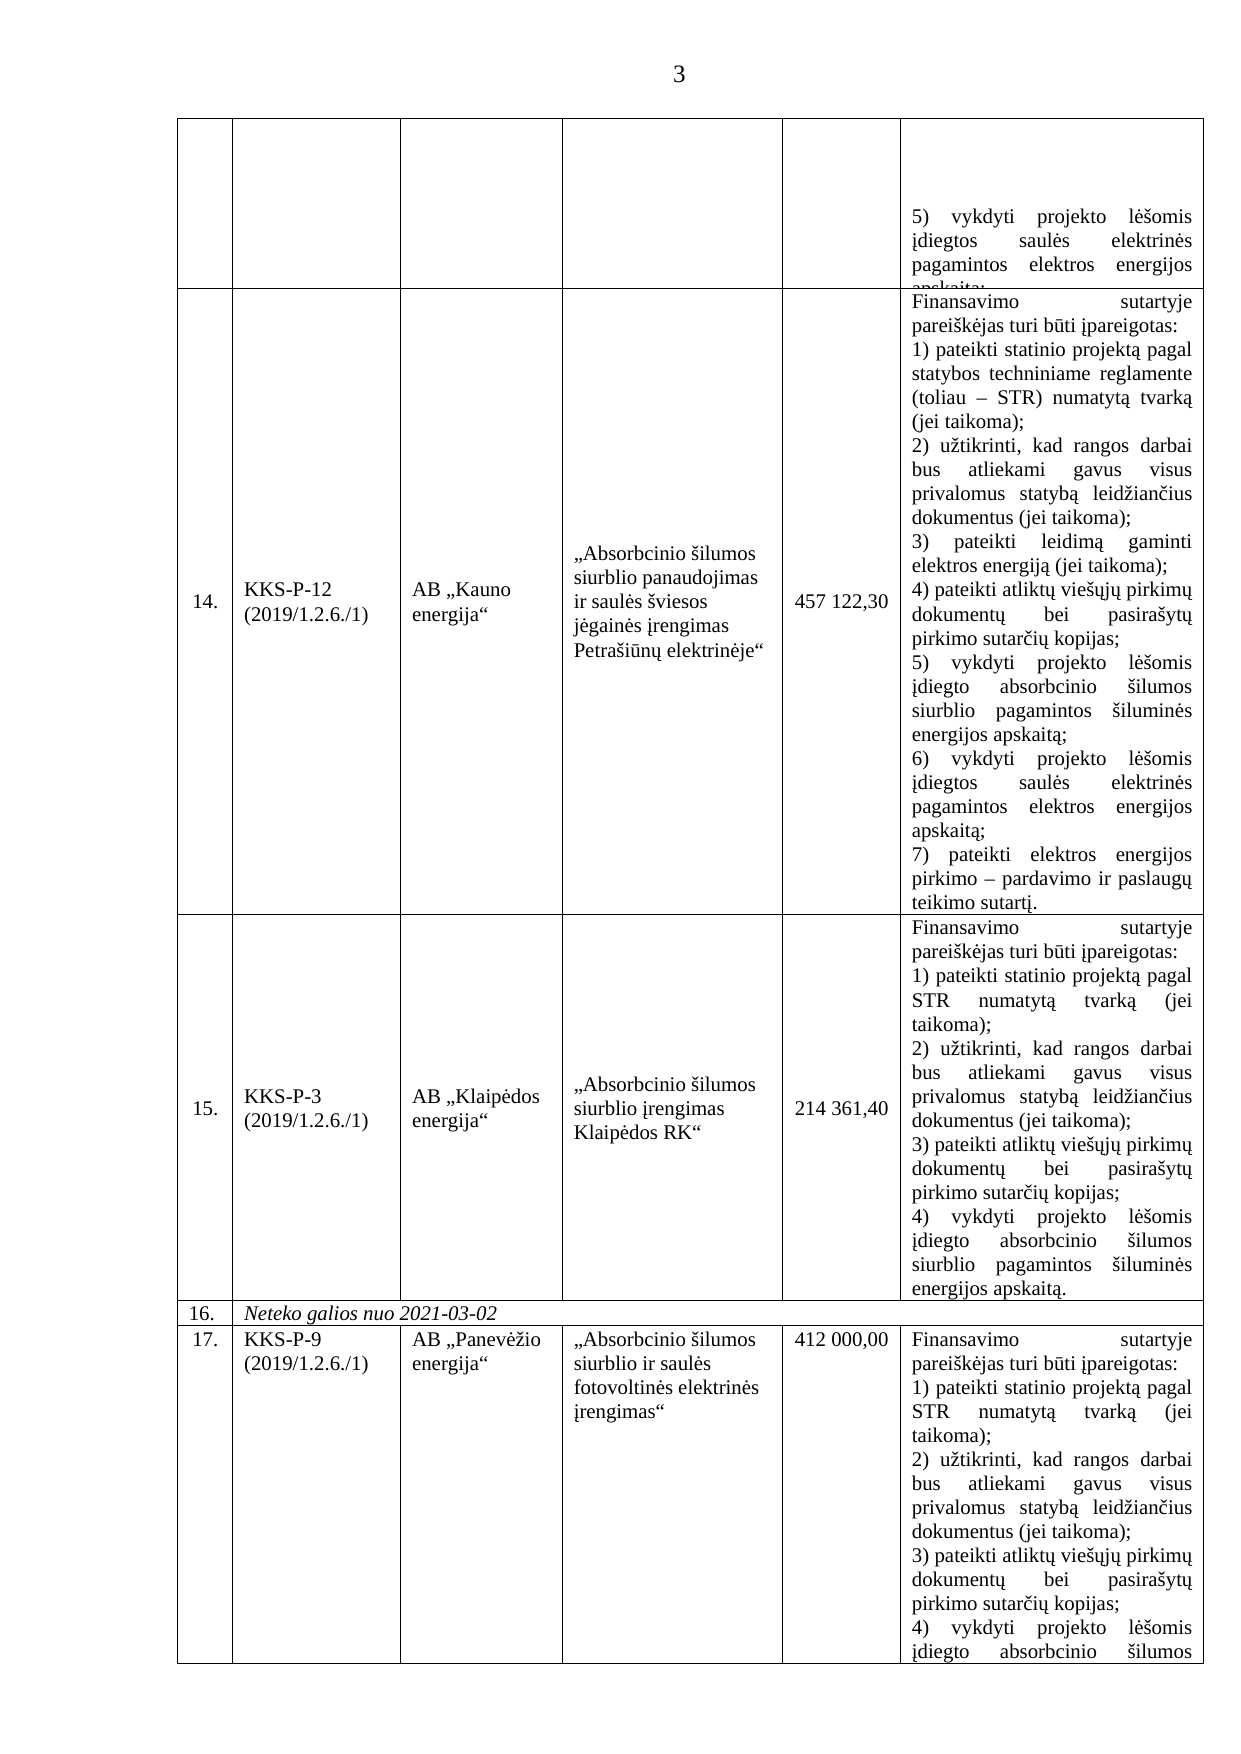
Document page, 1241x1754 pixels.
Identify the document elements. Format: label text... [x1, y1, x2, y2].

table_cell [783, 119, 900, 288]
table_cell [563, 119, 782, 288]
table_cell Finansavimo sutartyje pareiškėjas turi būti įpareigotas: 1) pateikti statinio projektą pagal STR numatytą tvarką (jei taikoma); 2) užtikrinti, kad rangos darbai bus atliekami gavus visus privalomus statybą leidžiančius dokumentus (jei taikoma); 3) pateikti atliktų viešųjų pirkimų dokumentų bei pasirašytų pirkimo sutarčių kopijas; 4) vykdyti projekto lėšomis įdiegto absorbcinio šilumos siurblio pagamintos šiluminės energijos apskaitą. [901, 915, 1203, 1300]
table_cell 14. [178, 289, 232, 914]
table_cell „Absorbcinio šilumos siurblio ir saulės fotovoltinės elektrinės įrengimas“ [563, 1326, 782, 1663]
table_cell AB „Kauno energija“ [401, 289, 562, 914]
table_cell 412 000,00 [783, 1326, 900, 1663]
table_cell KKS-P-9 (2019/1.2.6./1) [233, 1326, 400, 1663]
table_cell 457 122,30 [783, 289, 900, 914]
table_cell KKS-P-12 (2019/1.2.6./1) [233, 289, 400, 914]
table_cell KKS-P-3 (2019/1.2.6./1) [233, 915, 400, 1300]
table_cell „Absorbcinio šilumos siurblio panaudojimas ir saulės šviesos jėgainės įrengimas Petrašiūnų elektrinėje“ [563, 289, 782, 914]
table_cell „Absorbcinio šilumos siurblio įrengimas Klaipėdos RK“ [563, 915, 782, 1300]
table_cell Finansavimo sutartyje Pareiškėjas turi būti įpareigotas: 1) pateikti statinio projektą pagal statybos techniniame reglamente numatytą tvarką (jeigu taikoma); 2) užtikrinti, kad rangos darbai bus atliekami gavus visus privalomus statybą leidžiančius dokumentus (jeigu taikoma); 3) pateikti leidimą gaminti elektros energiją (jeigu taikoma); 4) pateikti atliktų viešųjų pirkimų dokumentų bei pasirašytų pirkimo sutarčių kopijas; 5) vykdyti projekto lėšomis įdiegtos saulės elektrinės pagamintos elektros energijos apskaitą; 6) pateikti elektros energijos pirkimo – pardavimo ir paslaugų teikimo sutartį. [901, 119, 1203, 288]
table_cell AB „Panevėžio energija“ [401, 1326, 562, 1663]
table_cell [178, 119, 232, 288]
table_cell 15. [178, 915, 232, 1300]
table_cell Finansavimo sutartyje pareiškėjas turi būti įpareigotas: 1) pateikti statinio projektą pagal STR numatytą tvarką (jei taikoma); 2) užtikrinti, kad rangos darbai bus atliekami gavus visus privalomus statybą leidžiančius dokumentus (jei taikoma); 3) pateikti atliktų viešųjų pirkimų dokumentų bei pasirašytų pirkimo sutarčių kopijas; 4) vykdyti projekto lėšomis įdiegto absorbcinio šilumos [901, 1326, 1203, 1663]
table_cell Finansavimo sutartyje pareiškėjas turi būti įpareigotas: 1) pateikti statinio projektą pagal statybos techniniame reglamente (toliau – STR) numatytą tvarką (jei taikoma); 2) užtikrinti, kad rangos darbai bus atliekami gavus visus privalomus statybą leidžiančius dokumentus (jei taikoma); 3) pateikti leidimą gaminti elektros energiją (jei taikoma); 4) pateikti atliktų viešųjų pirkimų dokumentų bei pasirašytų pirkimo sutarčių kopijas; 5) vykdyti projekto lėšomis įdiegto absorbcinio šilumos siurblio pagamintos šiluminės energijos apskaitą; 6) vykdyti projekto lėšomis įdiegtos saulės elektrinės pagamintos elektros energijos apskaitą; 7) pateikti elektros energijos pirkimo – pardavimo ir paslaugų teikimo sutartį. [901, 289, 1203, 914]
table_cell AB „Klaipėdos energija“ [401, 915, 562, 1300]
table_cell [233, 119, 400, 288]
table_cell [401, 119, 562, 288]
table_cell Neteko galios nuo 2021-03-02 [233, 1301, 1203, 1325]
table_cell 16. [178, 1301, 232, 1325]
table_cell 214 361,40 [783, 915, 900, 1300]
table_cell 17. [178, 1326, 232, 1663]
